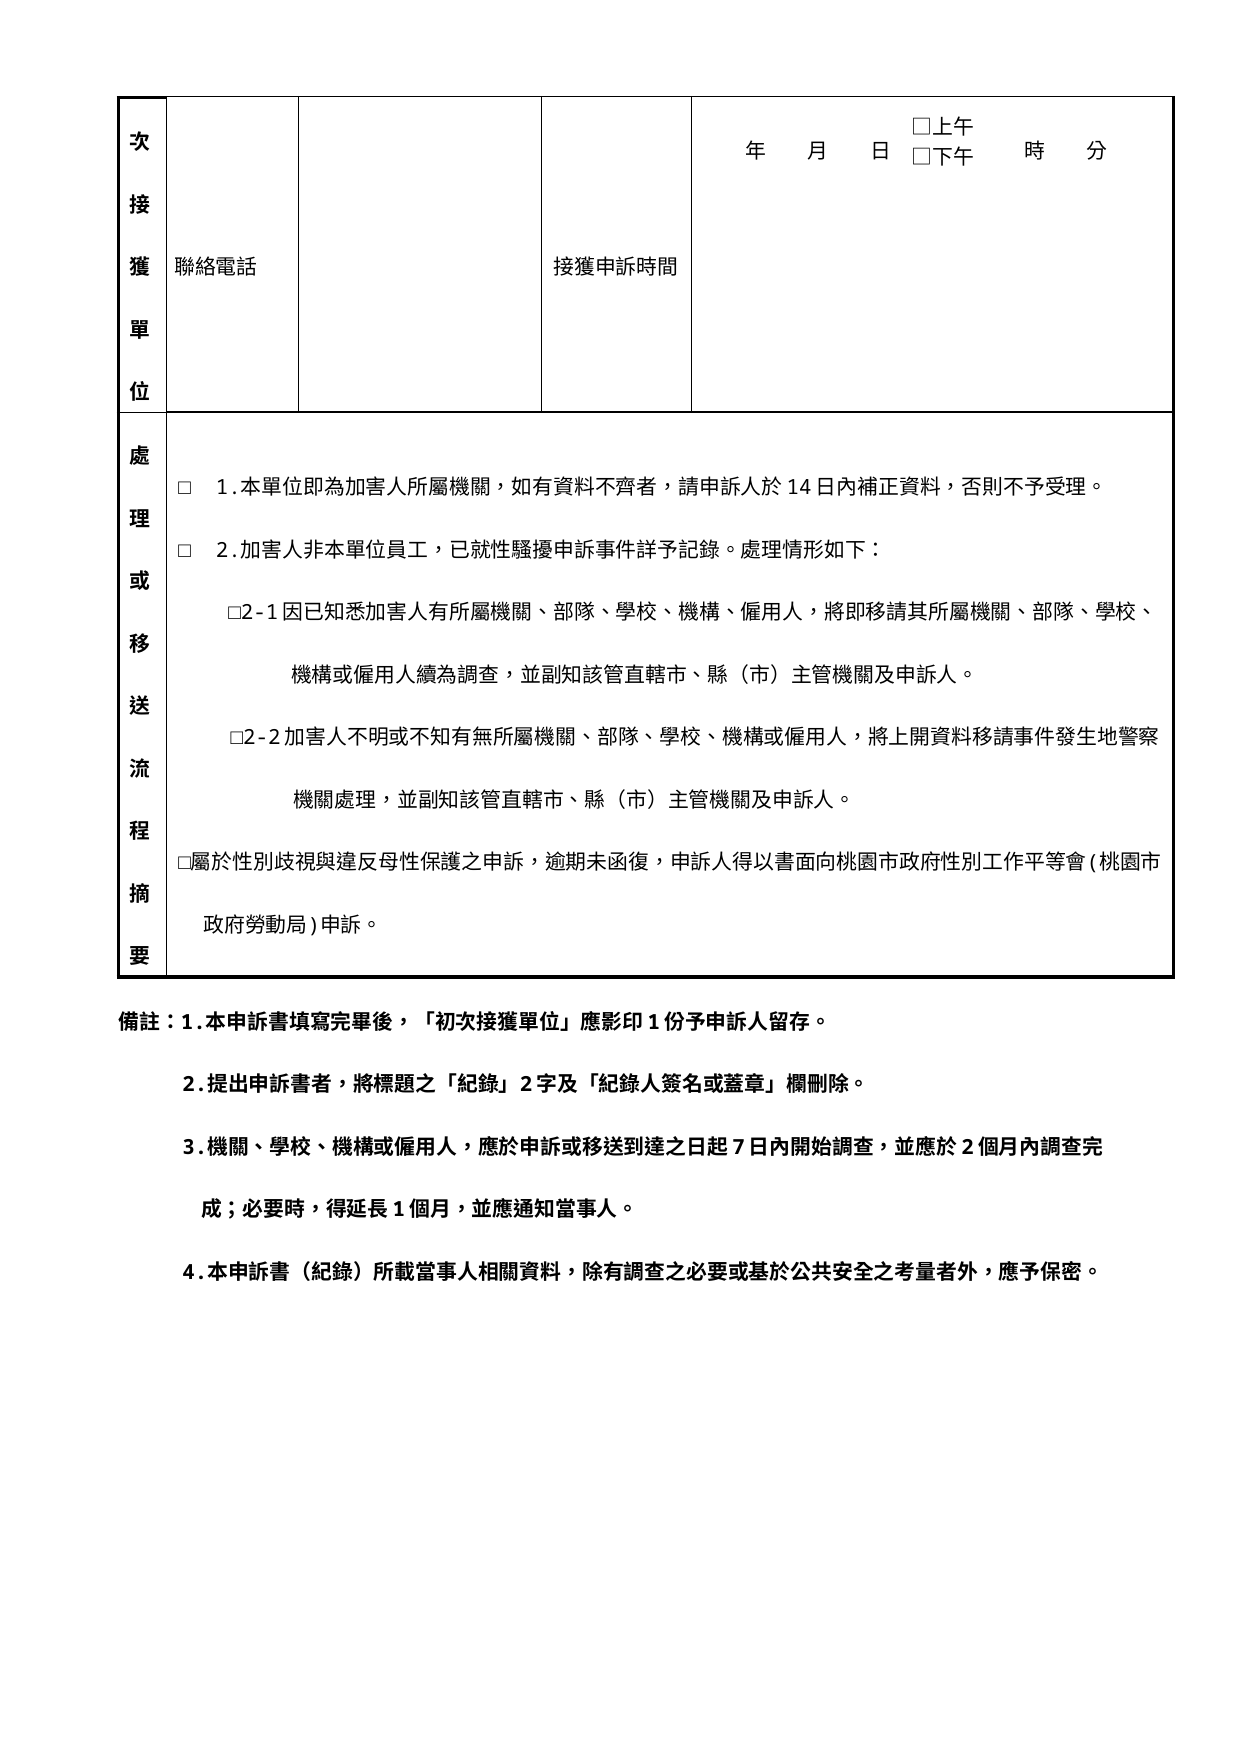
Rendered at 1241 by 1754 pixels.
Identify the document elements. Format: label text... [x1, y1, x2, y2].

table_cell [299, 97, 541, 411]
text 備註：1.本申訴書填寫完畢後，「初次接獲單位」應影印1份予申訴人留存。 [118, 979, 1122, 1041]
text 2.提出申訴書者，將標題之「紀錄」2字及「紀錄人簽名或蓋章」欄刪除。 [182, 1041, 1122, 1103]
table_cell 聯絡電話 [167, 97, 298, 411]
table_cell 接獲申訴時間 [542, 97, 691, 411]
text 3.機關、學校、機構或僱用人，應於申訴或移送到達之日起7日內開始調查，並應於2個月內調查完成；必要時，得延長1個月，並應通知當事人。 [182, 1103, 1122, 1228]
table_cell 年 月 日 □上午□下午 時 分 [692, 97, 1172, 411]
table_cell 1.本單位即為加害人所屬機關，如有資料不齊者，請申訴人於14日內補正資料，否則不予受理。 2.加害人非本單位員工，已就性騷擾申訴事件詳予記錄。處理情形如下： □2-1因已知悉加害人有所屬機關、部隊、學校、機構、僱用人，將即移請其所屬機關、部隊、學校、 機構或僱用人續為調查，並副知該管直轄市、縣（市）主管機關及申訴人。 □2-2加害人不明或不知有無所屬機關、部隊、學校、機構或僱用人，將上開資料移請事件發生地警察機關處理，並副知該管直轄市、縣（市）主管機關及申訴人。 □屬於性別歧視與違反母性保護之申訴，逾期未函復，申訴人得以書面向桃園市政府性別工作平等會(桃園市 政府勞動局)申訴。 [167, 413, 1172, 975]
table_cell 處理或移送流程摘要 [120, 413, 166, 975]
text 4.本申訴書（紀錄）所載當事人相關資料，除有調查之必要或基於公共安全之考量者外，應予保密。 [182, 1228, 1122, 1291]
table_header 次接獲單位 [120, 99, 166, 411]
